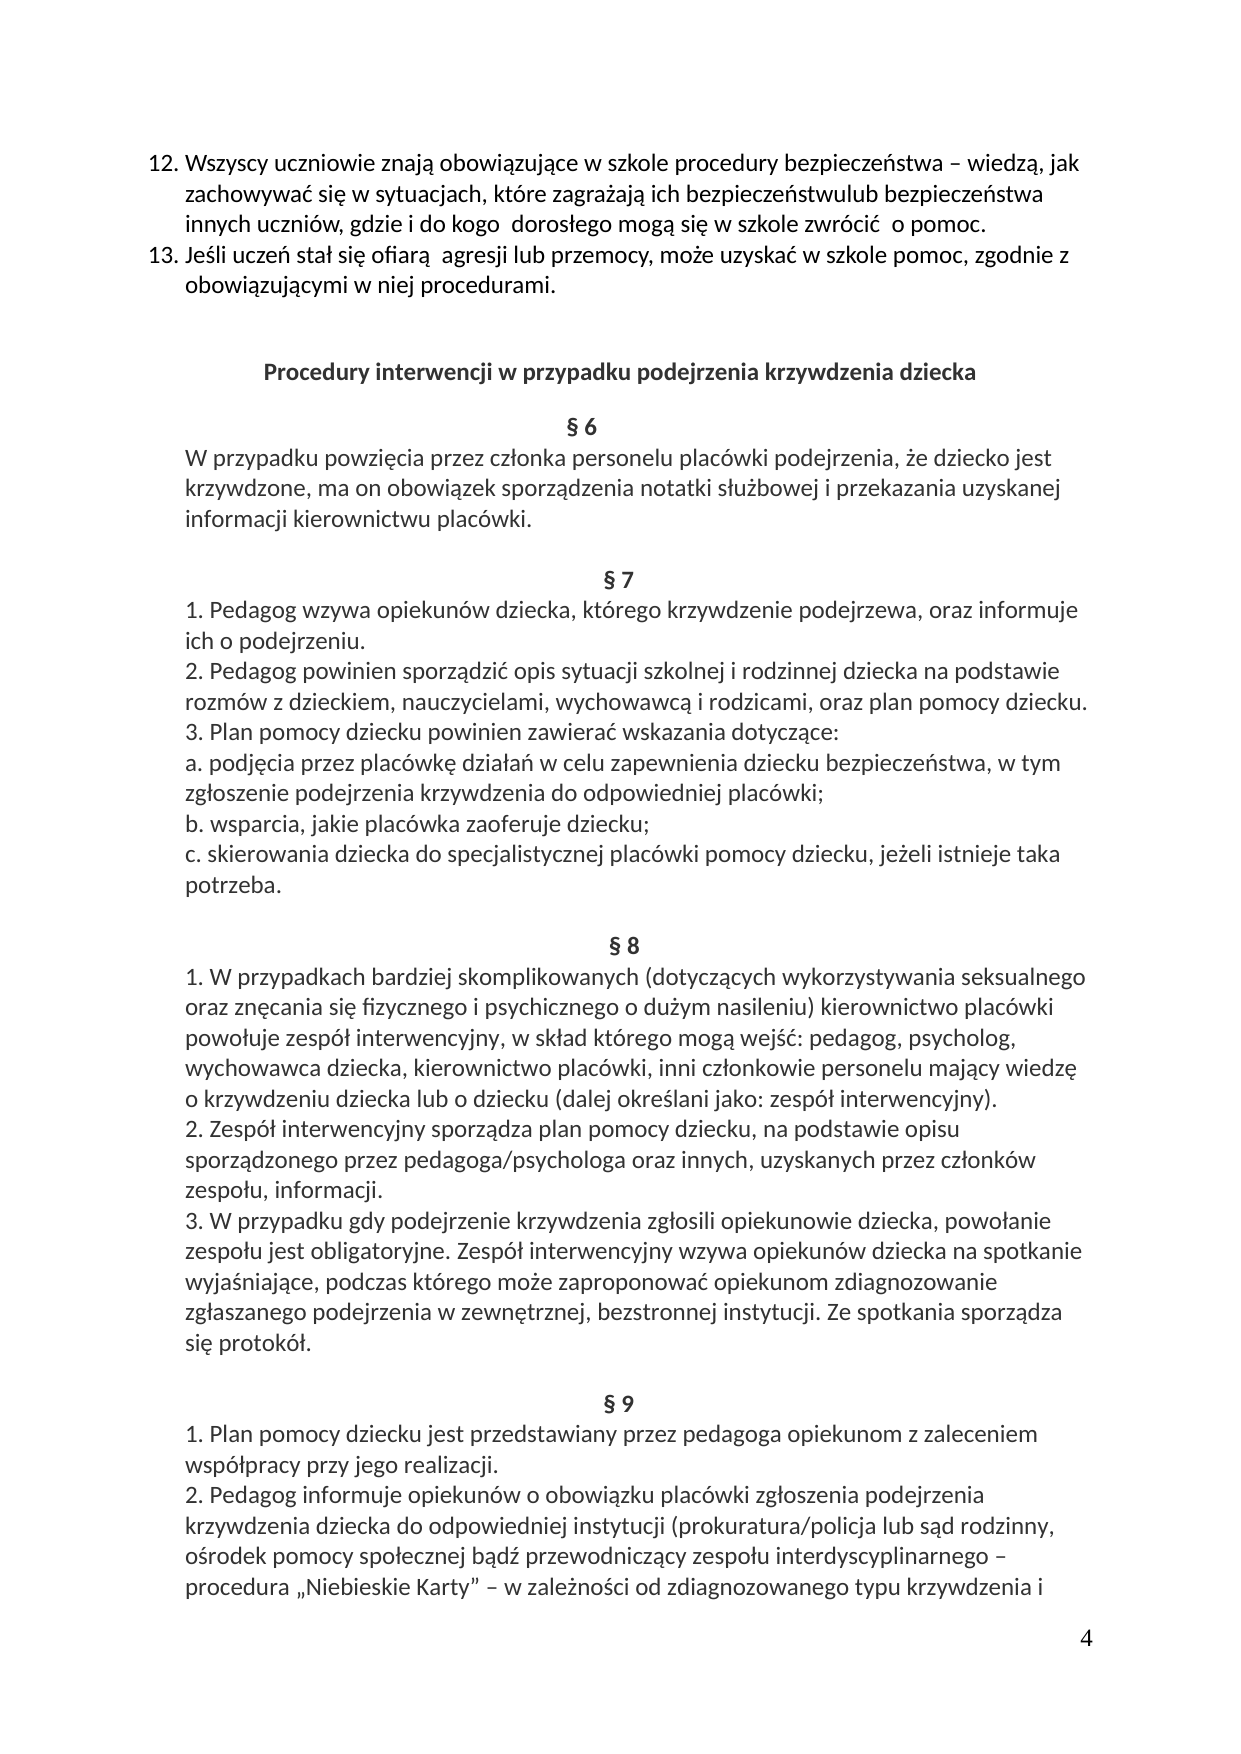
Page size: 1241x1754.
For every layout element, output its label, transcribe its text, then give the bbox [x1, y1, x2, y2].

text 12. Wszyscy uczniowie znają obowiązujące w szkole procedury bezpieczeństwa – wiedzą, jak zachowywać się w sytuacjach, które zagrażają ich bezpieczeństwulub bezpieczeństwa innych uczniów, gdzie i do kogo dorosłego mogą się w szkole zwrócić o pomoc. [148, 148, 1093, 239]
text 13. Jeśli uczeń stał się ofiarą agresji lub przemocy, może uzyskać w szkole pomoc, zgodnie z obowiązującymi w niej procedurami. [148, 239, 1093, 300]
text Procedury interwencji w przypadku podejrzenia krzywdzenia dziecka [148, 356, 1093, 386]
text § 6 W przypadku powzięcia przez członka personelu placówki podejrzenia, że dziecko jest krzywdzone, ma on obowiązek sporządzenia notatki służbowej i przekazania uzyskanej informacji kierownictwu placówki. § 7 1. Pedagog wzywa opiekunów dziecka, którego krzywdzenie podejrzewa, oraz informuje ich o podejrzeniu. 2. Pedagog powinien sporządzić opis sytuacji szkolnej i rodzinnej dziecka na podstawie rozmów z dzieckiem, nauczycielami, wychowawcą i rodzicami, oraz plan pomocy dziecku. 3. Plan pomocy dziecku powinien zawierać wskazania dotyczące: a. podjęcia przez placówkę działań w celu zapewnienia dziecku bezpieczeństwa, w tym zgłoszenie podejrzenia krzywdzenia do odpowiedniej placówki; b. wsparcia, jakie placówka zaoferuje dziecku; c. skierowania dziecka do specjalistycznej placówki pomocy dziecku, jeżeli istnieje taka potrzeba. § 8 1. W przypadkach bardziej skomplikowanych (dotyczących wykorzystywania seksualnego oraz znęcania się fizycznego i psychicznego o dużym nasileniu) kierownictwo placówki powołuje zespół interwencyjny, w skład którego mogą wejść: pedagog, psycholog, wychowawca dziecka, kierownictwo placówki, inni członkowie personelu mający wiedzę o krzywdzeniu dziecka lub o dziecku (dalej określani jako: zespół interwencyjny). 2. Zespół interwencyjny sporządza plan pomocy dziecku, na podstawie opisu sporządzonego przez pedagoga/psychologa oraz innych, uzyskanych przez członków zespołu, informacji. 3. W przypadku gdy podejrzenie krzywdzenia zgłosili opiekunowie dziecka, powołanie zespołu jest obligatoryjne. Zespół interwencyjny wzywa opiekunów dziecka na spotkanie wyjaśniające, podczas którego może zaproponować opiekunom zdiagnozowanie zgłaszanego podejrzenia w zewnętrznej, bezstronnej instytucji. Ze spotkania sporządza się protokół. § 9 1. Plan pomocy dziecku jest przedstawiany przez pedagoga opiekunom z zaleceniem współpracy przy jego realizacji. 2. Pedagog informuje opiekunów o obowiązku placówki zgłoszenia podejrzenia krzywdzenia dziecka do odpowiedniej instytucji (prokuratura/policja lub sąd rodzinny, ośrodek pomocy społecznej bądź przewodniczący zespołu interdyscyplinarnego – procedura „Niebieskie Karty” – w zależności od zdiagnozowanego typu krzywdzenia i [148, 411, 1093, 1602]
